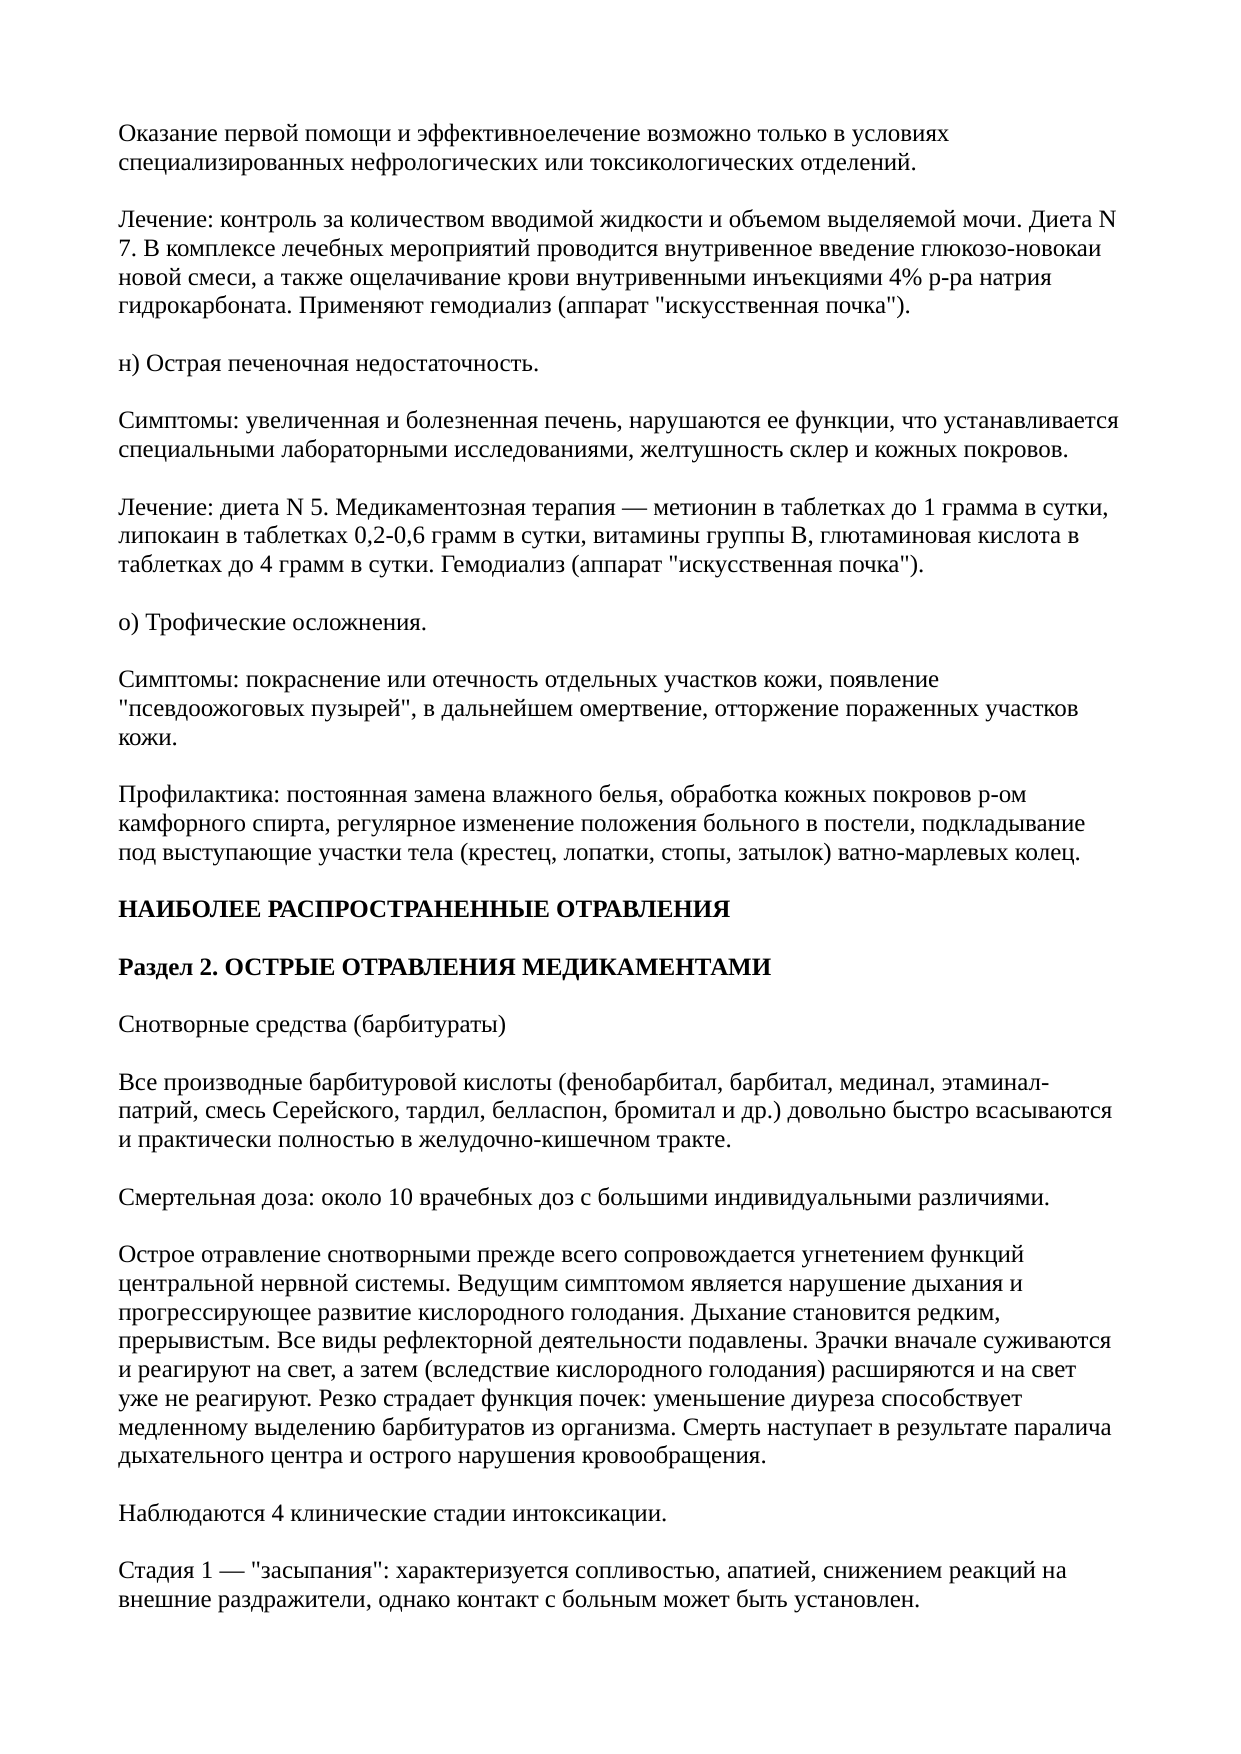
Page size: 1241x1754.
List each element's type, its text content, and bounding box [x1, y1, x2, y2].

text Оказание первой помощи и эффективноелечение возможно только в условиях специализированных нефрологических или токсикологических отделений. Лечение: контроль за количеством вводимой жидкости и объемом выделяемой мочи. Диета N 7. В комплексе лечебных мероприятий проводится внутривенное введение глюкозо-новокаи новой смеси, а также ощелачивание крови внутривенными инъекциями 4% р-ра натрия гидрокарбоната. Применяют гемодиализ (аппарат "искусственная почка"). н) Острая печеночная недостаточность. Симптомы: увеличенная и болезненная печень, нарушаются ее функции, что устанавливается специальными лабораторными исследованиями, желтушность склер и кожных покровов. Лечение: диета N 5. Медикаментозная терапия — метионин в таблетках до 1 грамма в сутки, липокаин в таблетках 0,2-0,6 грамм в сутки, витамины группы В, глютаминовая кислота в таблетках до 4 грамм в сутки. Гемодиализ (аппарат "искусственная почка"). о) Трофические осложнения. Симптомы: покраснение или отечность отдельных участков кожи, появление "псевдоожоговых пузырей", в дальнейшем омертвение, отторжение пораженных участков кожи. Профилактика: постоянная замена влажного белья, обработка кожных покровов р-ом камфорного спирта, регулярное изменение положения больного в постели, подкладывание под выступающие участки тела (крестец, лопатки, стопы, затылок) ватно-марлевых колец. НАИБОЛЕЕ РАСПРОСТРАНЕННЫЕ ОТРАВЛЕНИЯ Раздел 2. ОСТРЫЕ ОТРАВЛЕНИЯ МЕДИКАМЕНТАМИ Снотворные средства (барбитураты) Все производные барбитуровой кислоты (фенобарбитал, барбитал, мединал, этаминал-патрий, смесь Серейского, тардил, белласпон, бромитал и др.) довольно быстро всасываются и практически полностью в желудочно-кишечном тракте. Смертельная доза: около 10 врачебных доз с большими индивидуальными различиями. Острое отравление снотворными прежде всего сопровождается угнетением функций центральной нервной системы. Ведущим симптомом является нарушение дыхания и прогрессирующее развитие кислородного голодания. Дыхание становится редким, прерывистым. Все виды рефлекторной деятельности подавлены. Зрачки вначале суживаются и реагируют на свет, а затем (вследствие кислородного голодания) расширяются и на свет уже не реагируют. Резко страдает функция почек: уменьшение диуреза способствует медленному выделению барбитуратов из организма. Смерть наступает в результате паралича дыхательного центра и острого нарушения кровообращения. Наблюдаются 4 клинические стадии интоксикации. Стадия 1 — "засыпания": характеризуется сопливостью, апатией, снижением реакций на внешние раздражители, однако контакт с больным может быть установлен. [118, 118, 1122, 1613]
